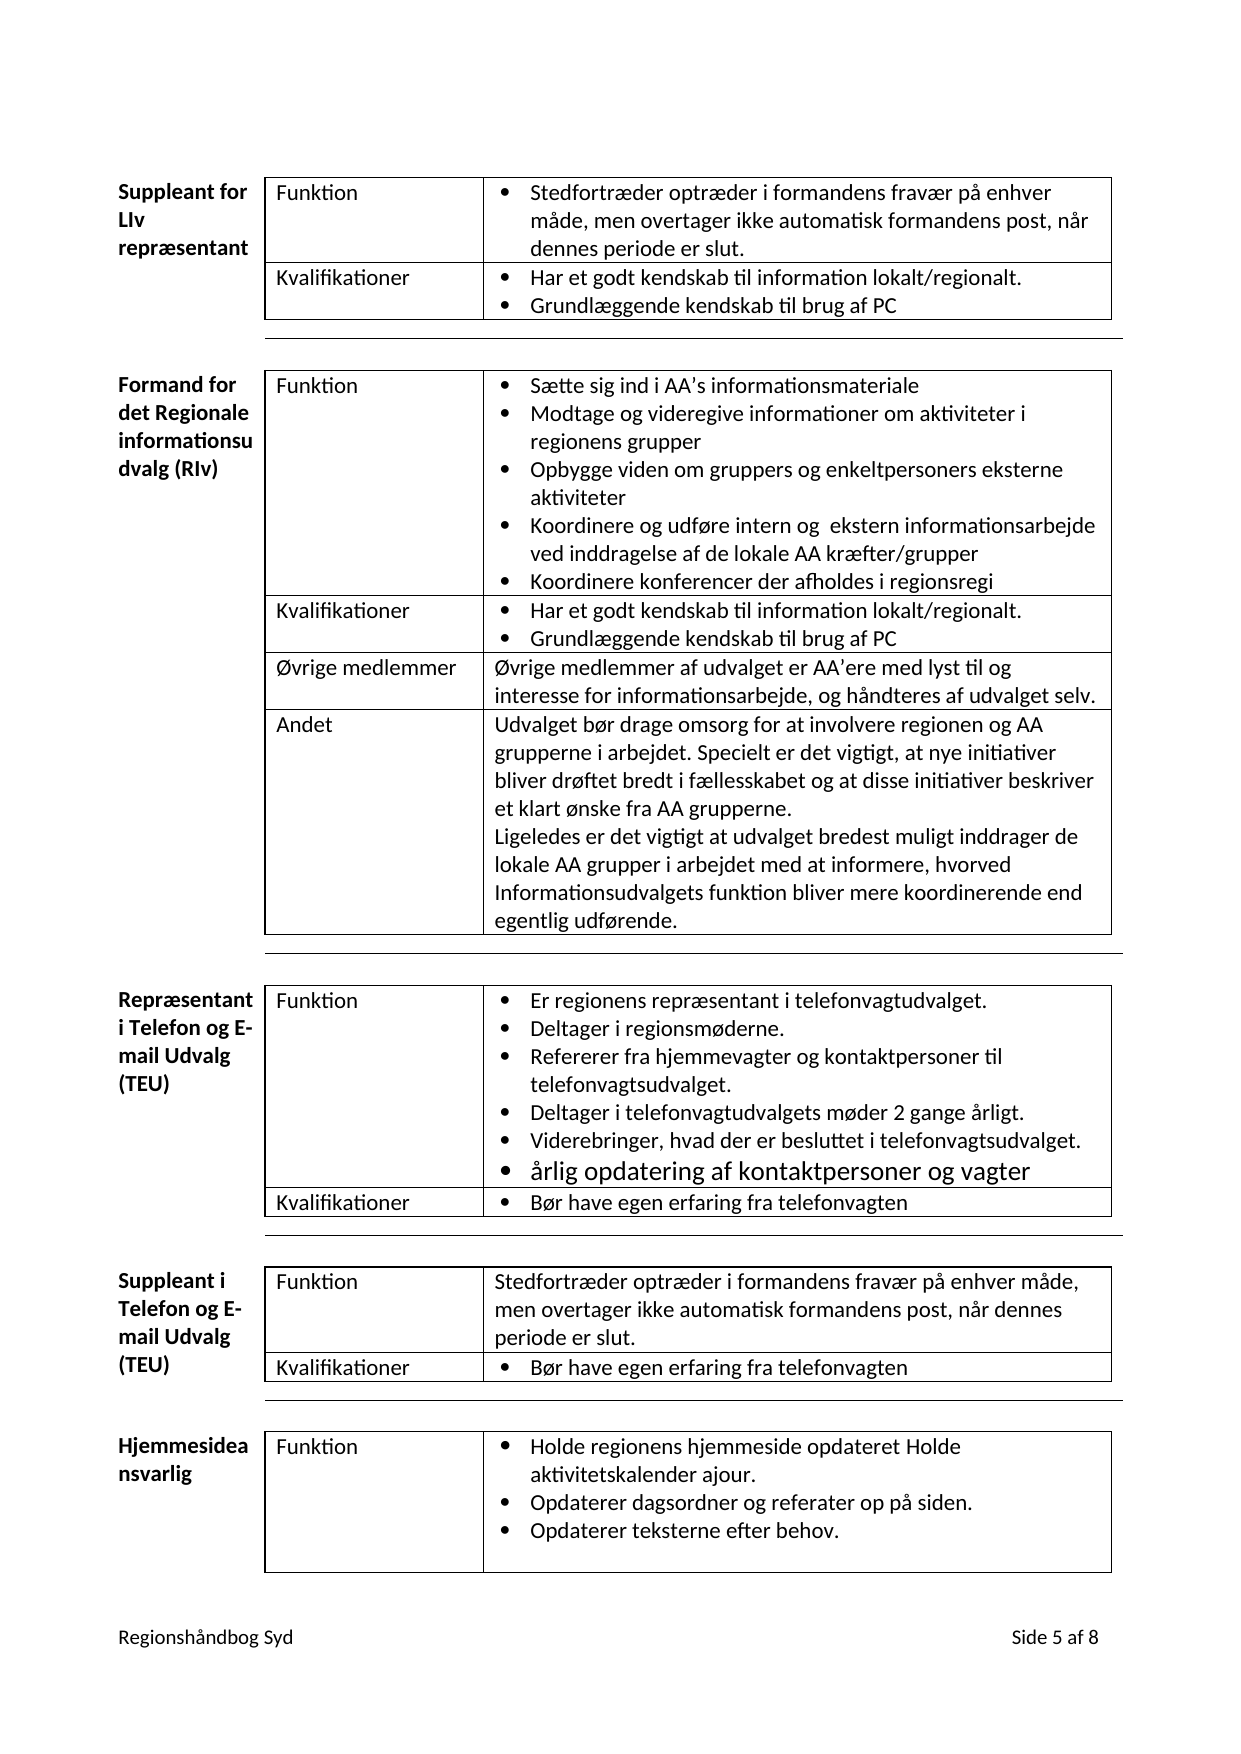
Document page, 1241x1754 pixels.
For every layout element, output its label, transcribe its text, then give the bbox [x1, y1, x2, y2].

table_cell Andet [266, 710, 483, 934]
table_cell Øvrige medlemmer [266, 653, 483, 709]
table_header Funktion [266, 371, 483, 595]
table_header Suppleant i Telefon og E-mail Udvalg (TEU) [118, 1266, 265, 1399]
table_cell Har et godt kendskab til information lokalt/regionalt. Grundlæggende kendskab til brug af PC [484, 596, 1111, 652]
table_cell Bør have egen erfaring fra telefonvagten [484, 1353, 1111, 1381]
table_header [265, 177, 1123, 321]
table_cell [265, 321, 1123, 338]
table_cell [265, 1217, 1123, 1235]
table_cell Kvalifikationer [266, 596, 483, 652]
table_cell [265, 936, 1123, 953]
table_cell Kvalifikationer [266, 263, 483, 319]
table_header Repræsentant i Telefon og E-mail Udvalg (TEU) [118, 985, 265, 1235]
table_header Hjemmesideansvarlig [118, 1431, 264, 1573]
table_header Suppleant for LIv repræsentant [118, 177, 265, 338]
table_cell [265, 1382, 1123, 1399]
table_cell Har et godt kendskab til information lokalt/regionalt. Grundlæggende kendskab til brug af PC [484, 263, 1111, 319]
table_header Funktion [266, 986, 483, 1187]
table_header Funktion [266, 178, 483, 262]
table_header [1112, 1431, 1123, 1573]
table_header [1112, 1266, 1123, 1382]
table_cell Bør have egen erfaring fra telefonvagten [484, 1188, 1111, 1216]
table_header Funktion [266, 1268, 483, 1352]
table_header Er regionens repræsentant i telefonvagtudvalget. Deltager i regionsmøderne. Refererer fra hjemmevagter og kontaktpersoner til telefonvagtsudvalget. Deltager i telefonvagtudvalgets møder 2 gange årligt. Viderebringer, hvad der er besluttet i telefonvagtsudvalget. årlig opdatering af kontaktpersoner og vagter [484, 986, 1111, 1187]
table_header Sætte sig ind i AA’s informationsmateriale Modtage og videregive informationer om aktiviteter i regionens grupper Opbygge viden om gruppers og enkeltpersoners eksterne aktiviteter Koordinere og udføre intern og ekstern informationsarbejde ved inddragelse af de lokale AA kræfter/grupper Koordinere konferencer der afholdes i regionsregi [484, 371, 1111, 595]
table_header Stedfortræder optræder i formandens fravær på enhver måde, men overtager ikke automatisk formandens post, når dennes periode er slut. [484, 1268, 1111, 1352]
table_cell Kvalifikationer [266, 1353, 483, 1381]
table_header [265, 370, 1123, 936]
table_header Funktion [266, 1432, 483, 1572]
table_cell Øvrige medlemmer af udvalget er AA’ere med lyst til og interesse for informationsarbejde, og håndteres af udvalget selv. [484, 653, 1111, 709]
table_header Holde regionens hjemmeside opdateret Holde aktivitetskalender ajour. Opdaterer dagsordner og referater op på siden. Opdaterer teksterne efter behov. Opdatere nyheder, typisk kommende fra grupperepræsentanter i regionen (eksempelvis hvis et møde flyttes) [484, 1432, 1111, 1572]
table_header [1112, 985, 1123, 1217]
table_cell Udvalget bør drage omsorg for at involvere regionen og AA grupperne i arbejdet. Specielt er det vigtigt, at nye initiativer bliver drøftet bredt i fællesskabet og at disse initiativer beskriver et klart ønske fra AA grupperne. Ligeledes er det vigtigt at udvalget bredest muligt inddrager de lokale AA grupper i arbejdet med at informere, hvorved Informationsudvalgets funktion bliver mere koordinerende end egentlig udførende. [484, 710, 1111, 934]
table_header Formand for det Regionale informationsudvalg (RIv) [118, 370, 265, 953]
table_header Stedfortræder optræder i formandens fravær på enhver måde, men overtager ikke automatisk formandens post, når dennes periode er slut. [484, 178, 1111, 262]
table_cell Kvalifikationer [266, 1188, 483, 1216]
